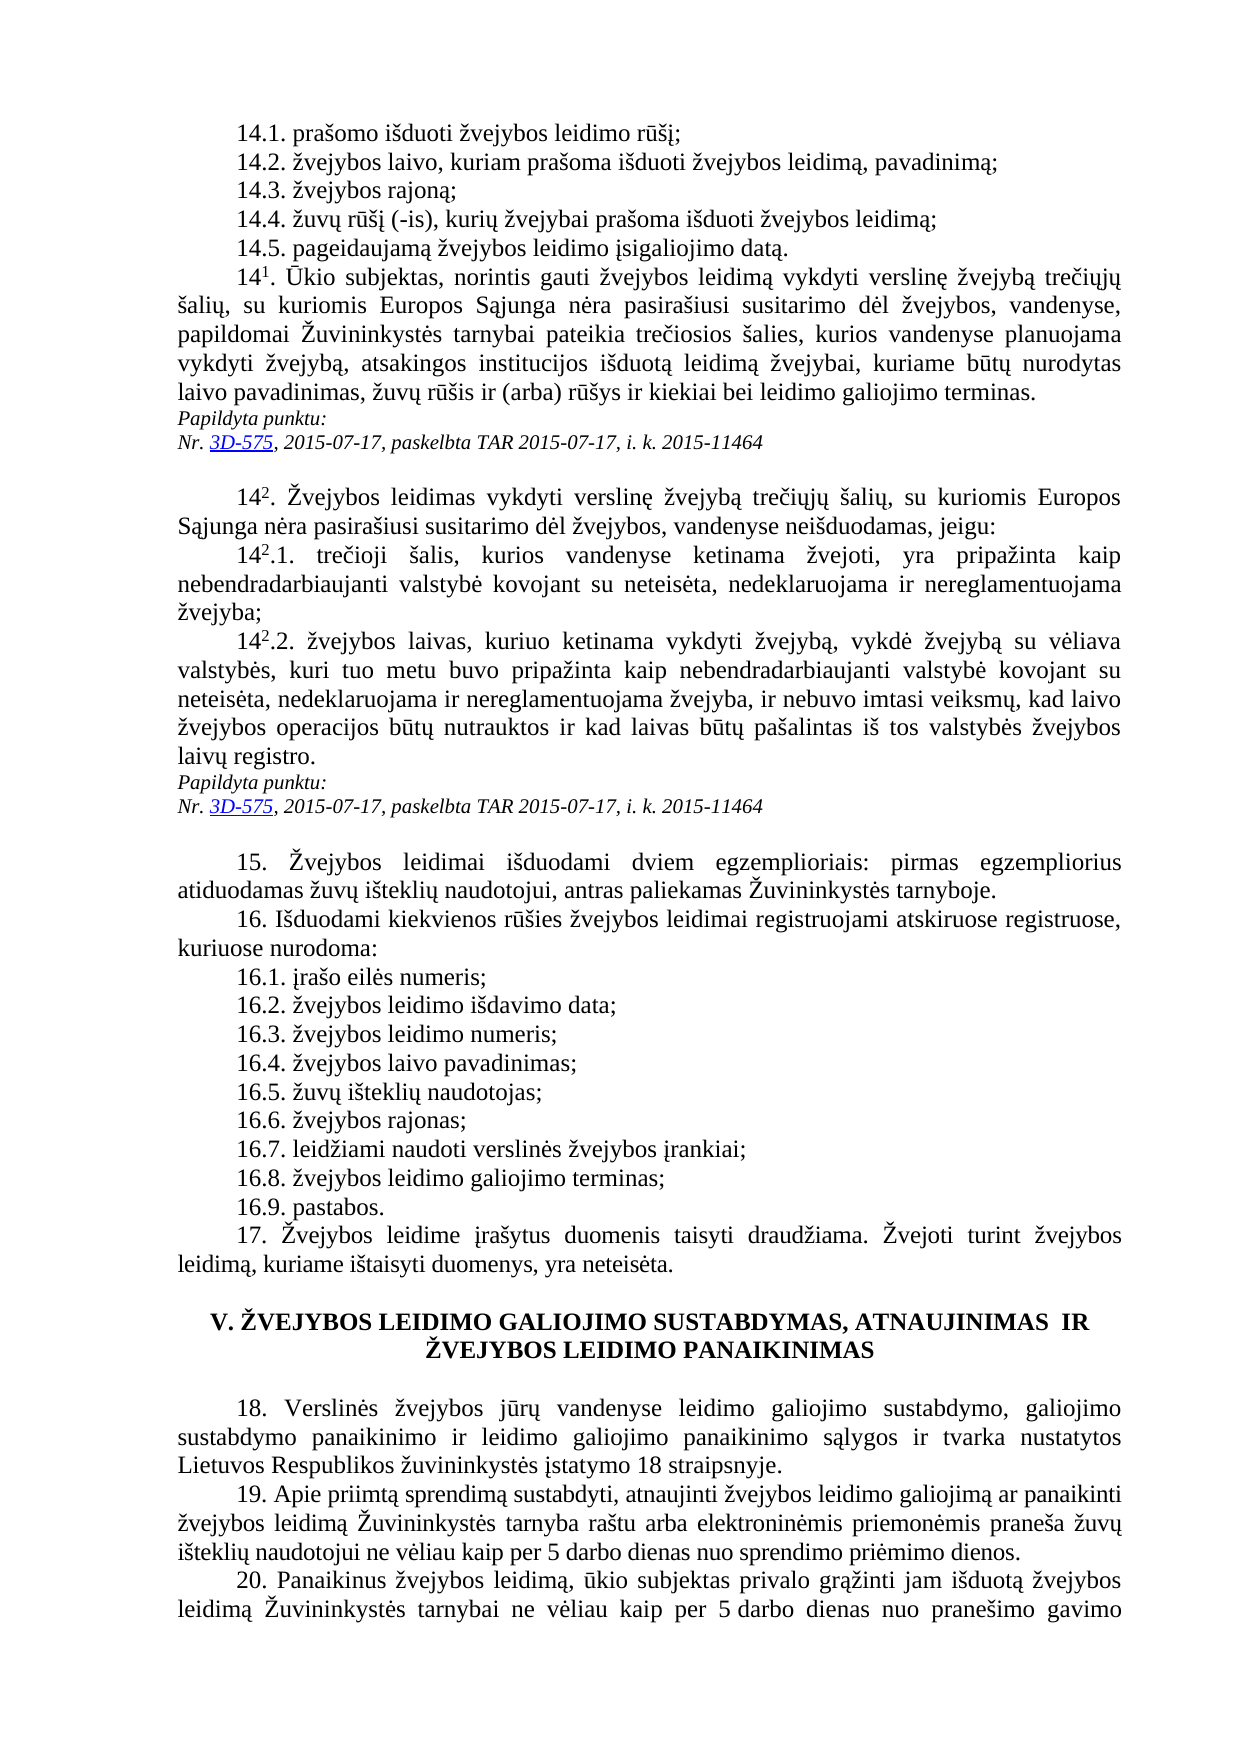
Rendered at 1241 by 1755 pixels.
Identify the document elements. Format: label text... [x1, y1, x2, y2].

text V. ŽVEJYBOS LEIDIMO GALIOJIMO SUSTABDYMAS, ATNAUJINIMAS IR ŽVEJYBOS LEIDIMO PANAIKINIMAS [177, 1307, 1122, 1364]
text 17. Žvejybos leidime įrašytus duomenis taisyti draudžiama. Žvejoti turint žvejybos leidimą, kuriame ištaisyti duomenys, yra neteisėta. [177, 1221, 1122, 1278]
text 16.3. žvejybos leidimo numeris; [177, 1019, 1122, 1048]
text 16.1. įrašo eilės numeris; [177, 962, 1122, 991]
text 16. Išduodami kiekvienos rūšies žvejybos leidimai registruojami atskiruose registruose, kuriuose nurodoma: [177, 904, 1122, 962]
text 16.5. žuvų išteklių naudotojas; [177, 1077, 1122, 1106]
text Nr. 3D-575, 2015-07-17, paskelbta TAR 2015-07-17, i. k. 2015-11464 [177, 430, 1122, 454]
text 14.5. pageidaujamą žvejybos leidimo įsigaliojimo datą. [177, 233, 1122, 262]
text 16.8. žvejybos leidimo galiojimo terminas; [177, 1163, 1122, 1192]
text 142. Žvejybos leidimas vykdyti verslinę žvejybą trečiųjų šalių, su kuriomis Europos Sąjunga nėra pasirašiusi susitarimo dėl žvejybos, vandenyse neišduodamas, jeigu: [177, 482, 1122, 540]
text Papildyta punktu: [177, 770, 1122, 794]
text 142.1. trečioji šalis, kurios vandenyse ketinama žvejoti, yra pripažinta kaip nebendradarbiaujanti valstybė kovojant su neteisėta, nedeklaruojama ir nereglamentuojama žvejyba; [177, 540, 1122, 626]
text 16.7. leidžiami naudoti verslinės žvejybos įrankiai; [177, 1134, 1122, 1163]
text 14.4. žuvų rūšį (-is), kurių žvejybai prašoma išduoti žvejybos leidimą; [177, 204, 1122, 233]
text 15. Žvejybos leidimai išduodami dviem egzemplioriais: pirmas egzempliorius atiduodamas žuvų išteklių naudotojui, antras paliekamas Žuvininkystės tarnyboje. [177, 847, 1122, 904]
text 14.1. prašomo išduoti žvejybos leidimo rūšį; [177, 118, 1122, 147]
text 16.2. žvejybos leidimo išdavimo data; [177, 991, 1122, 1019]
text 20. Panaikinus žvejybos leidimą, ūkio subjektas privalo grąžinti jam išduotą žvejybos leidimą Žuvininkystės tarnybai ne vėliau kaip per 5 darbo dienas nuo pranešimo gavimo [177, 1566, 1122, 1623]
text 18. Verslinės žvejybos jūrų vandenyse leidimo galiojimo sustabdymo, galiojimo sustabdymo panaikinimo ir leidimo galiojimo panaikinimo sąlygos ir tvarka nustatytos Lietuvos Respublikos žuvininkystės įstatymo 18 straipsnyje. [177, 1393, 1122, 1479]
text Nr. 3D-575, 2015-07-17, paskelbta TAR 2015-07-17, i. k. 2015-11464 [177, 794, 1122, 818]
text 16.4. žvejybos laivo pavadinimas; [177, 1048, 1122, 1077]
text 16.6. žvejybos rajonas; [177, 1106, 1122, 1134]
text 14.2. žvejybos laivo, kuriam prašoma išduoti žvejybos leidimą, pavadinimą; [177, 147, 1122, 176]
text Papildyta punktu: [177, 406, 1122, 430]
text 142.2. žvejybos laivas, kuriuo ketinama vykdyti žvejybą, vykdė žvejybą su vėliava valstybės, kuri tuo metu buvo pripažinta kaip nebendradarbiaujanti valstybė kovojant su neteisėta, nedeklaruojama ir nereglamentuojama žvejyba, ir nebuvo imtasi veiksmų, kad laivo žvejybos operacijos būtų nutrauktos ir kad laivas būtų pašalintas iš tos valstybės žvejybos laivų registro. [177, 626, 1122, 770]
text 16.9. pastabos. [177, 1192, 1122, 1221]
text 14.3. žvejybos rajoną; [177, 176, 1122, 204]
text 141. Ūkio subjektas, norintis gauti žvejybos leidimą vykdyti verslinę žvejybą trečiųjų šalių, su kuriomis Europos Sąjunga nėra pasirašiusi susitarimo dėl žvejybos, vandenyse, papildomai Žuvininkystės tarnybai pateikia trečiosios šalies, kurios vandenyse planuojama vykdyti žvejybą, atsakingos institucijos išduotą leidimą žvejybai, kuriame būtų nurodytas laivo pavadinimas, žuvų rūšis ir (arba) rūšys ir kiekiai bei leidimo galiojimo terminas. [177, 262, 1122, 406]
text 19. Apie priimtą sprendimą sustabdyti, atnaujinti žvejybos leidimo galiojimą ar panaikinti žvejybos leidimą Žuvininkystės tarnyba raštu arba elektroninėmis priemonėmis praneša žuvų išteklių naudotojui ne vėliau kaip per 5 darbo dienas nuo sprendimo priėmimo dienos. [177, 1479, 1122, 1566]
